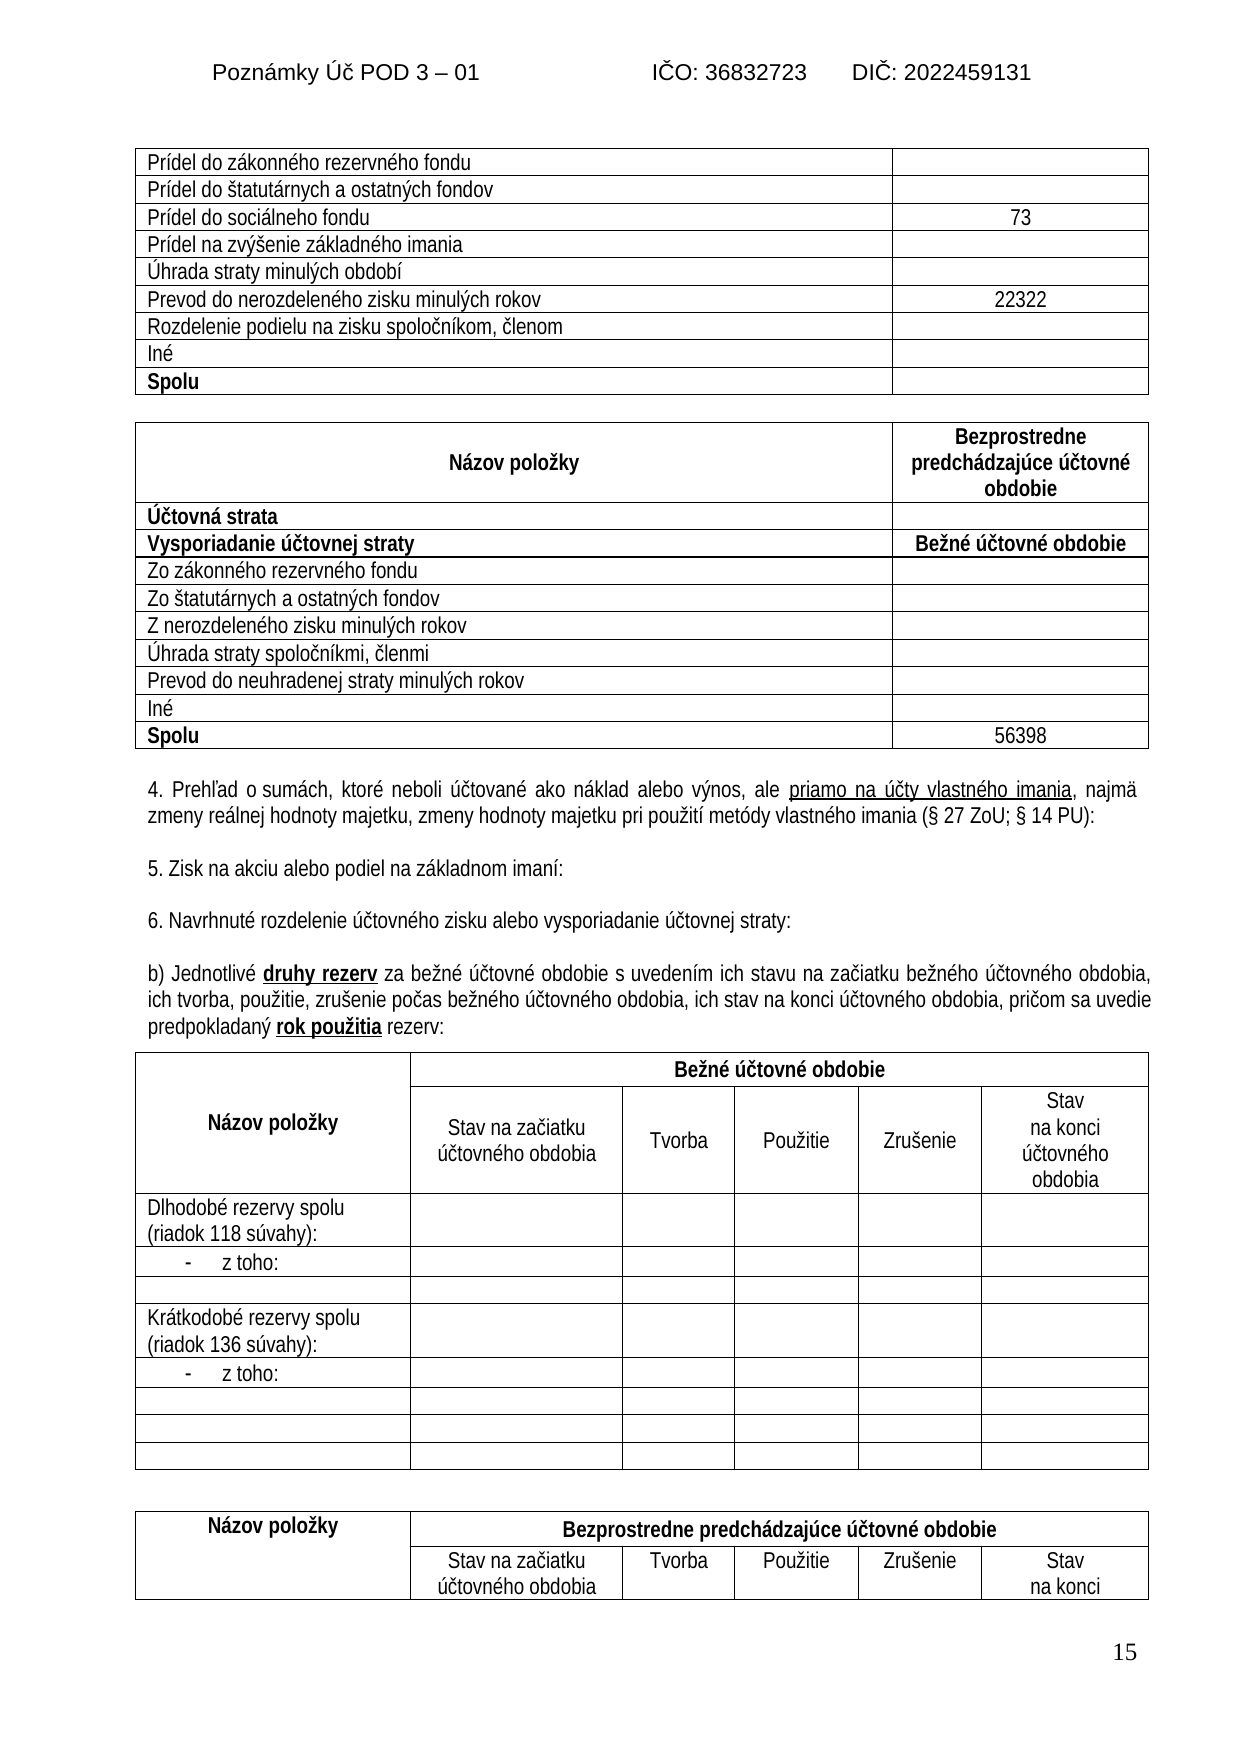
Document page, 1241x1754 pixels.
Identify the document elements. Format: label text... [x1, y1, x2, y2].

table_cell [893, 368, 1148, 394]
table_cell [859, 1388, 981, 1414]
table_cell Prídel do zákonného rezervného fondu [136, 149, 892, 175]
table_cell [411, 1247, 622, 1276]
table_cell Stav na začiatku účtovného obdobia [411, 1087, 622, 1192]
table_cell [735, 1304, 858, 1357]
table_cell [735, 1443, 858, 1469]
text 6. Navrhnuté rozdelenie účtovného zisku alebo vysporiadanie účtovnej straty: [148, 907, 1137, 934]
table_cell [859, 1277, 981, 1303]
table_cell [982, 1443, 1148, 1469]
table_cell [411, 1358, 622, 1387]
table_cell [623, 1358, 734, 1387]
table_cell [411, 1277, 622, 1303]
table_cell [982, 1277, 1148, 1303]
table_cell [411, 1194, 622, 1246]
table_cell [623, 1194, 734, 1246]
table_cell [859, 1443, 981, 1469]
table_cell Použitie [735, 1547, 858, 1599]
table_cell [859, 1194, 981, 1246]
table_cell [893, 340, 1148, 367]
text 5. Zisk na akciu alebo podiel na základnom imaní: [148, 855, 1137, 881]
table_cell Zrušenie [859, 1547, 981, 1599]
table_cell [623, 1247, 734, 1276]
table_cell Rozdelenie podielu na zisku spoločníkom, členom [136, 313, 892, 339]
table_cell 22322 [893, 286, 1148, 312]
table_cell Účtovná strata [136, 503, 892, 529]
table_cell Vysporiadanie účtovnej straty [136, 530, 892, 556]
table_cell Stav na konci [982, 1547, 1148, 1599]
table_cell Spolu [136, 368, 892, 394]
table_cell [735, 1194, 858, 1246]
table_cell Dlhodobé rezervy spolu (riadok 118 súvahy): [136, 1194, 410, 1246]
table_cell [982, 1247, 1148, 1276]
table_cell [982, 1304, 1148, 1357]
table_cell [735, 1358, 858, 1387]
table_header Názov položky [136, 1512, 410, 1599]
table_cell [893, 258, 1148, 284]
table_cell [859, 1247, 981, 1276]
table_cell [411, 1415, 622, 1442]
table_cell [859, 1415, 981, 1442]
table_cell [623, 1415, 734, 1442]
table_cell Stav na začiatku účtovného obdobia [411, 1547, 622, 1599]
table_cell [136, 1277, 410, 1303]
table_cell [859, 1358, 981, 1387]
table_cell [623, 1277, 734, 1303]
table_cell [411, 1388, 622, 1414]
table_header Názov položky [136, 1053, 410, 1192]
table_cell Spolu [136, 722, 892, 748]
table_cell [623, 1304, 734, 1357]
table_cell [623, 1443, 734, 1469]
table_cell [893, 695, 1148, 721]
table_cell [982, 1358, 1148, 1387]
table_cell Krátkodobé rezervy spolu (riadok 136 súvahy): [136, 1304, 410, 1357]
table_cell [136, 1415, 410, 1442]
table_cell Prevod do nerozdeleného zisku minulých rokov [136, 286, 892, 312]
table_cell [893, 667, 1148, 693]
table_cell [893, 503, 1148, 529]
table_cell [982, 1415, 1148, 1442]
table_cell [893, 585, 1148, 611]
table_header Názov položky [136, 423, 892, 502]
table_cell Iné [136, 695, 892, 721]
table_cell 73 [893, 204, 1148, 230]
table_cell Zrušenie [859, 1087, 981, 1192]
table_cell Úhrada straty spoločníkmi, členmi [136, 640, 892, 666]
table_cell Bežné účtovné obdobie [893, 530, 1148, 556]
table_cell [893, 149, 1148, 175]
table_cell [735, 1415, 858, 1442]
table_cell Zo zákonného rezervného fondu [136, 558, 892, 584]
table_cell Iné [136, 340, 892, 367]
table_header Bezprostredne predchádzajúce účtovné obdobie [893, 423, 1148, 502]
table_cell Tvorba [623, 1547, 734, 1599]
table_cell Zo štatutárnych a ostatných fondov [136, 585, 892, 611]
table_cell Stav na konci účtovného obdobia [982, 1087, 1148, 1192]
table_cell Prídel do sociálneho fondu [136, 204, 892, 230]
table_cell [893, 176, 1148, 202]
text b) Jednotlivé druhy rezerv za bežné účtovné obdobie s uvedením ich stavu na začiatku bežného účtovného obdobia, ich tvorba, použitie, zrušenie počas bežného účtovného obdobia, ich stav na konci účtovného obdobia, pričom sa uvedie predpokladaný rok použitia rezerv: [148, 960, 1152, 1039]
text 4. Prehľad o sumách, ktoré neboli účtované ako náklad alebo výnos, ale priamo na účty vlastného imania, najmä zmeny reálnej hodnoty majetku, zmeny hodnoty majetku pri použití metódy vlastného imania (§ 27 ZoU; § 14 PU): [148, 776, 1137, 828]
table_cell [893, 558, 1148, 584]
table_cell [136, 1388, 410, 1414]
table_header Bezprostredne predchádzajúce účtovné obdobie [411, 1512, 1148, 1546]
table_cell Z nerozdeleného zisku minulých rokov [136, 612, 892, 639]
table_cell [893, 640, 1148, 666]
table_cell Prídel na zvýšenie základného imania [136, 231, 892, 257]
table_cell [893, 231, 1148, 257]
table_cell Prídel do štatutárnych a ostatných fondov [136, 176, 892, 202]
table_cell [735, 1277, 858, 1303]
table_cell [893, 313, 1148, 339]
table_header Bežné účtovné obdobie [411, 1053, 1148, 1086]
table_cell [859, 1304, 981, 1357]
table_cell [735, 1388, 858, 1414]
table_cell z toho: [136, 1247, 410, 1276]
table_cell [411, 1304, 622, 1357]
table_cell [623, 1388, 734, 1414]
table_cell [411, 1443, 622, 1469]
table_cell 56398 [893, 722, 1148, 748]
table_cell [982, 1194, 1148, 1246]
table_cell Tvorba [623, 1087, 734, 1192]
table_cell [735, 1247, 858, 1276]
table_cell [982, 1388, 1148, 1414]
table_cell Úhrada straty minulých období [136, 258, 892, 284]
table_cell [893, 612, 1148, 639]
table_cell [136, 1443, 410, 1469]
table_cell Použitie [735, 1087, 858, 1192]
table_cell Prevod do neuhradenej straty minulých rokov [136, 667, 892, 693]
table_cell z toho: [136, 1358, 410, 1387]
